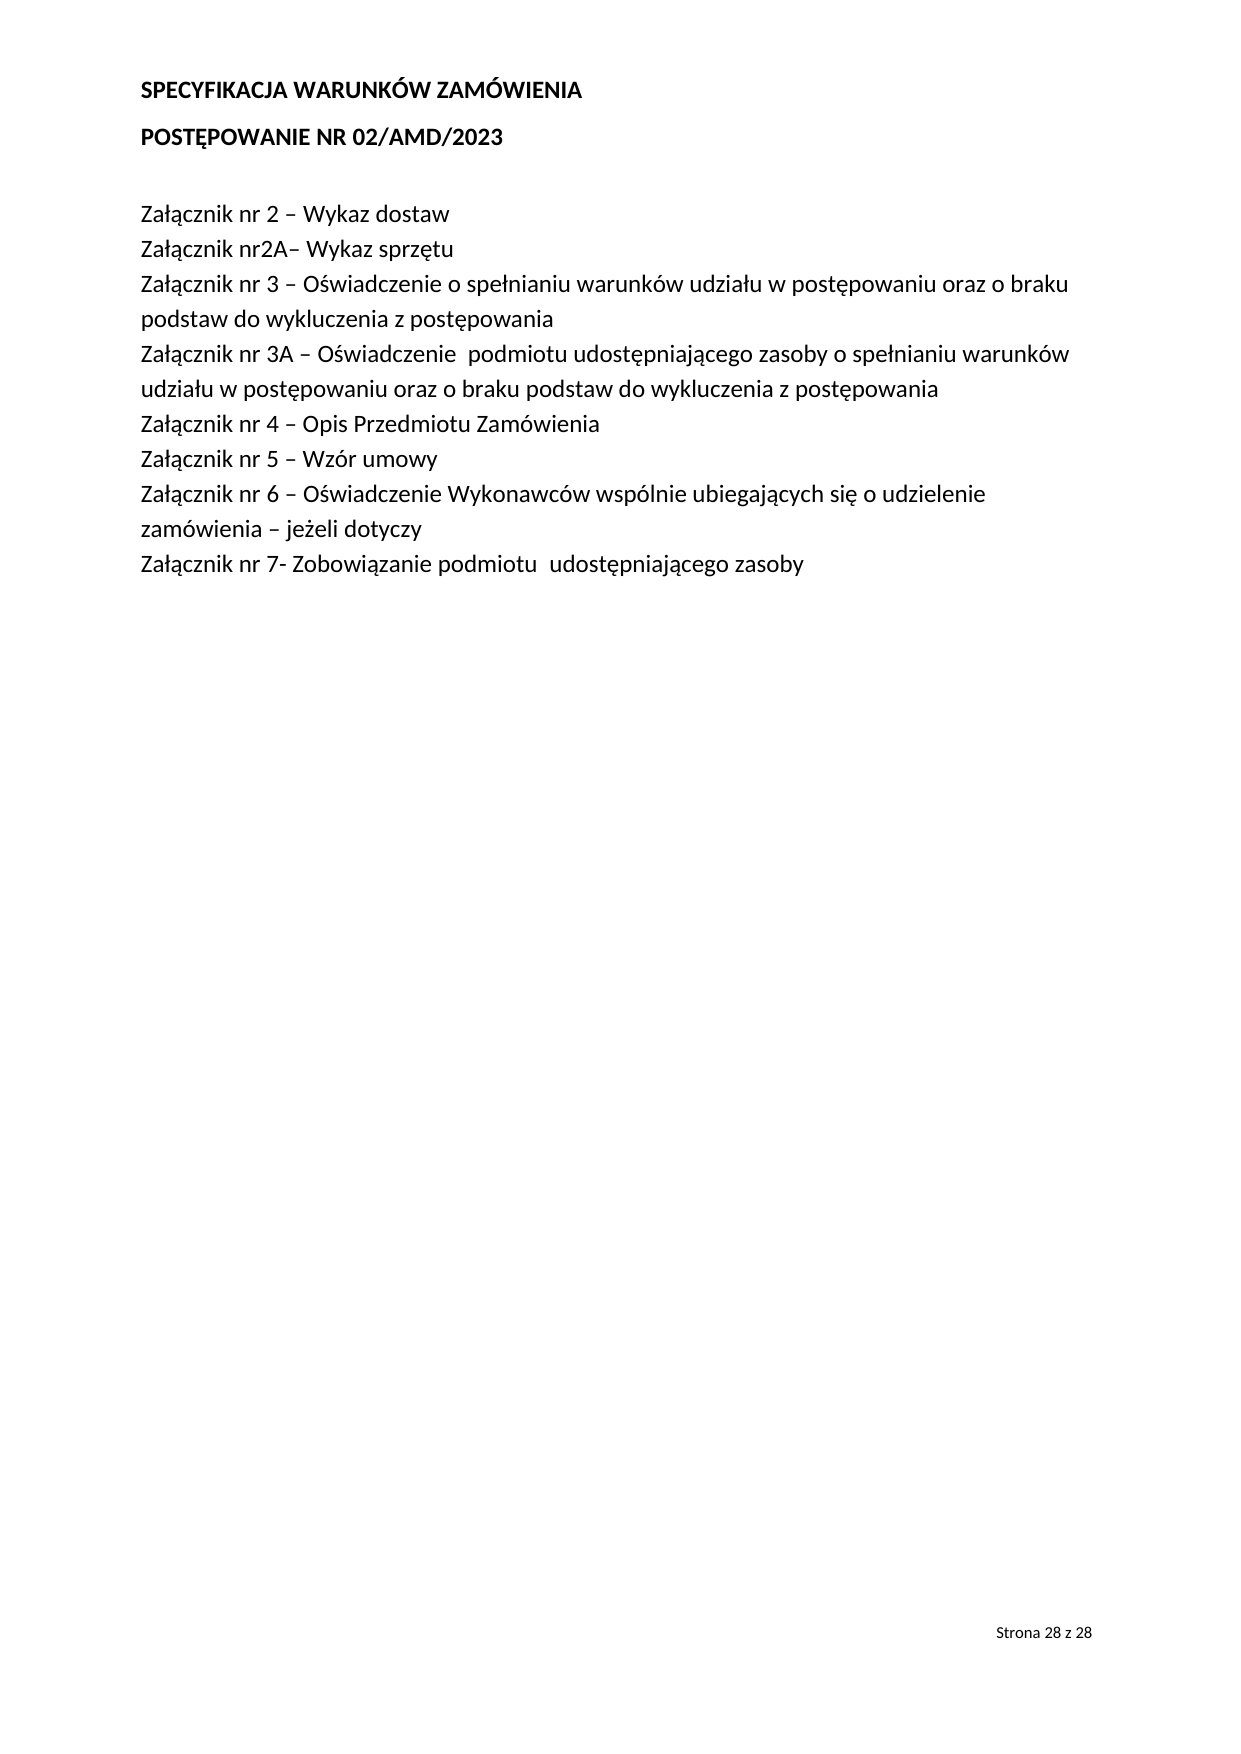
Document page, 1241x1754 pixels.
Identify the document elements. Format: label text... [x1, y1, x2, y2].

text Załącznik nr 6 – Oświadczenie Wykonawców wspólnie ubiegających się o udzielenie zamówienia – jeżeli dotyczy [141, 479, 1092, 544]
text Załącznik nr 4 – Opis Przedmiotu Zamówienia [141, 409, 1092, 439]
text Załącznik nr 2 – Wykaz dostaw [141, 199, 1092, 229]
text Załącznik nr 3 – Oświadczenie o spełnianiu warunków udziału w postępowaniu oraz o braku podstaw do wykluczenia z postępowania [141, 269, 1092, 334]
text Załącznik nr 7- Zobowiązanie podmiotu udostępniającego zasoby [141, 549, 1092, 579]
text Załącznik nr 3A – Oświadczenie podmiotu udostępniającego zasoby o spełnianiu warunków udziału w postępowaniu oraz o braku podstaw do wykluczenia z postępowania [141, 339, 1092, 404]
text Załącznik nr 5 – Wzór umowy [141, 444, 1092, 474]
text Załącznik nr2A– Wykaz sprzętu [141, 234, 1092, 264]
